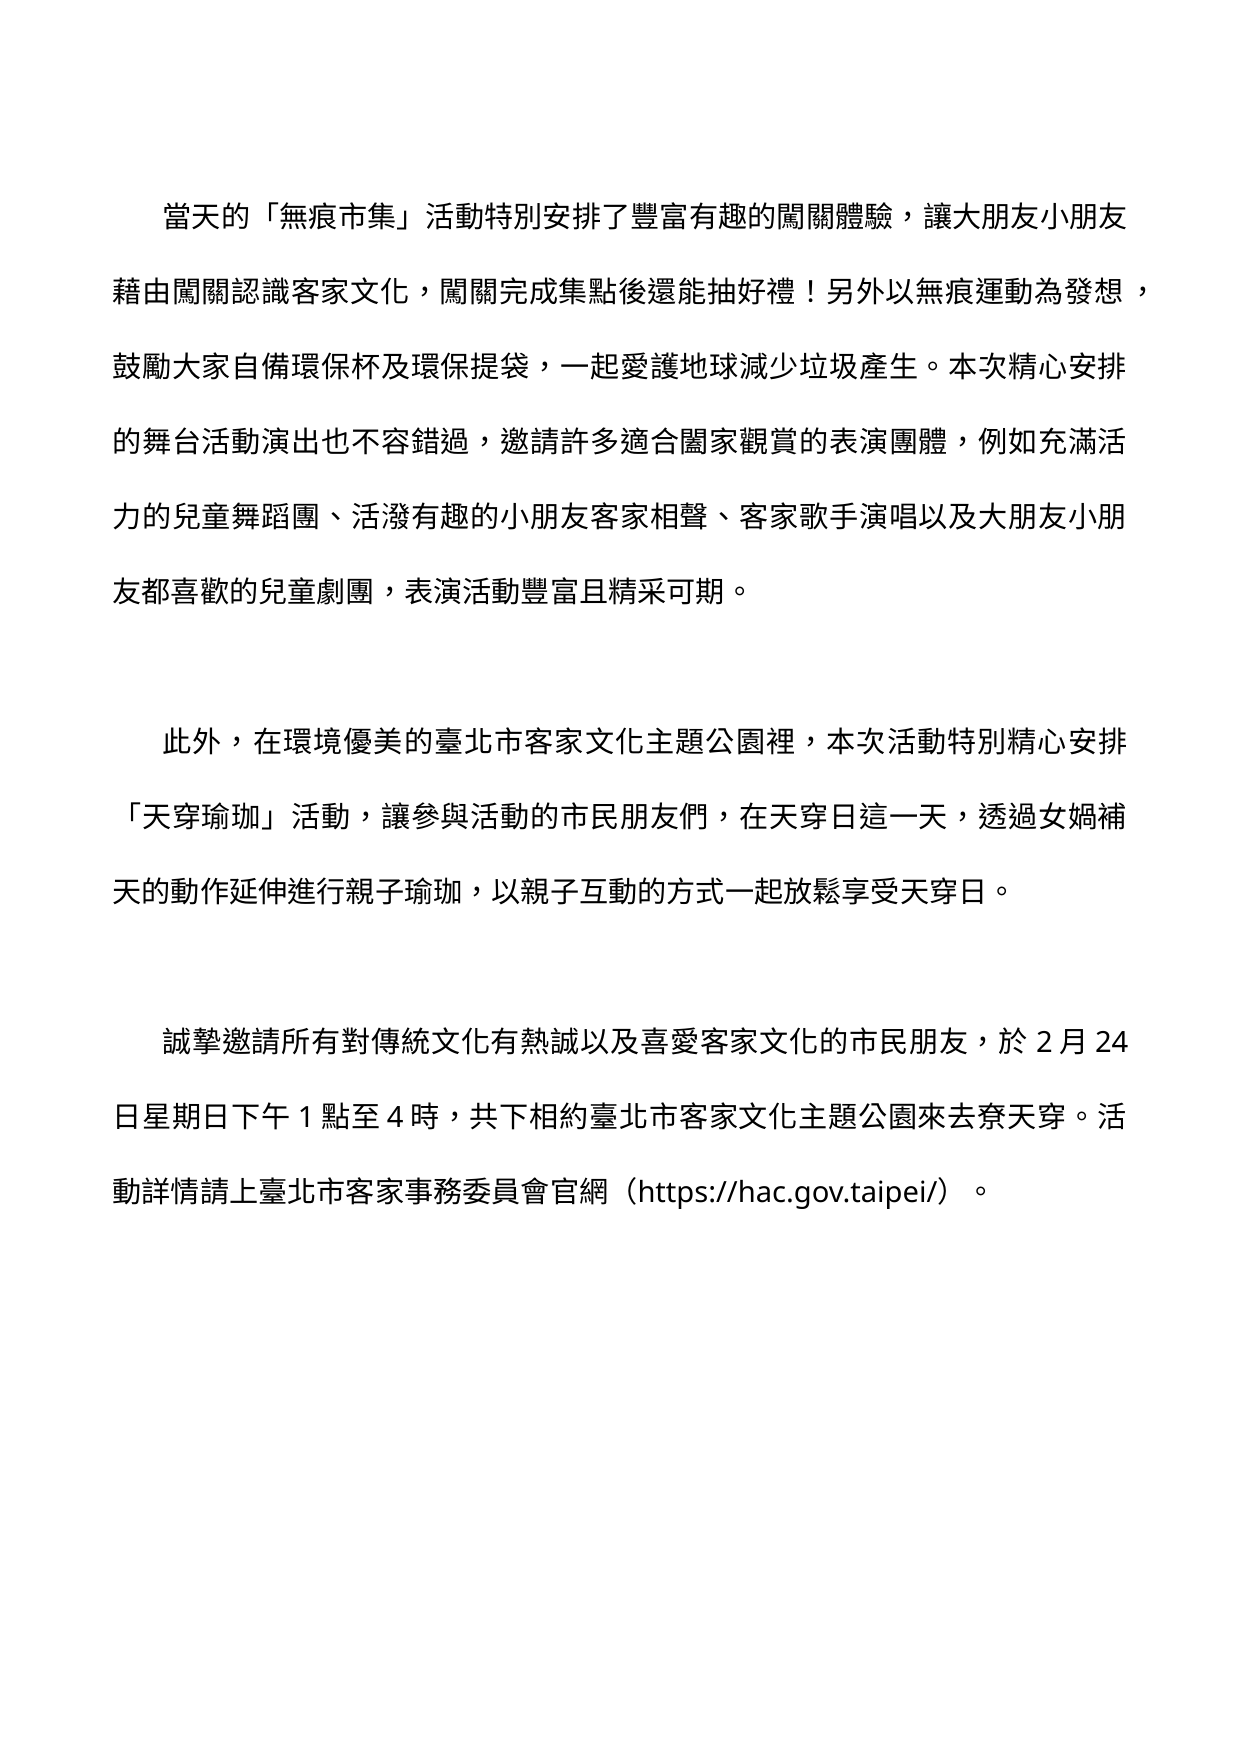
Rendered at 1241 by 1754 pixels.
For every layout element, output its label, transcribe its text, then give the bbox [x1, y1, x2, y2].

text 此外，在環境優美的臺北市客家文化主題公園裡，本次活動特別精心安排「天穿瑜珈」活動，讓參與活動的市民朋友們，在天穿日這一天，透過女媧補天的動作延伸進行親子瑜珈，以親子互動的方式一起放鬆享受天穿日。 [112, 696, 1128, 921]
text 當天的「無痕市集」活動特別安排了豐富有趣的闖關體驗，讓大朋友小朋友藉由闖關認識客家文化，闖關完成集點後還能抽好禮！另外以無痕運動為發想，鼓勵大家自備環保杯及環保提袋，一起愛護地球減少垃圾產生。本次精心安排的舞台活動演出也不容錯過，邀請許多適合闔家觀賞的表演團體，例如充滿活力的兒童舞蹈團、活潑有趣的小朋友客家相聲、客家歌手演唱以及大朋友小朋友都喜歡的兒童劇團，表演活動豐富且精采可期。 [112, 171, 1128, 621]
text 誠摯邀請所有對傳統文化有熱誠以及喜愛客家文化的市民朋友，於2月24日星期日下午1點至4時，共下相約臺北市客家文化主題公園來去尞天穿。活動詳情請上臺北市客家事務委員會官網（https://hac.gov.taipei/）。 [112, 996, 1128, 1221]
